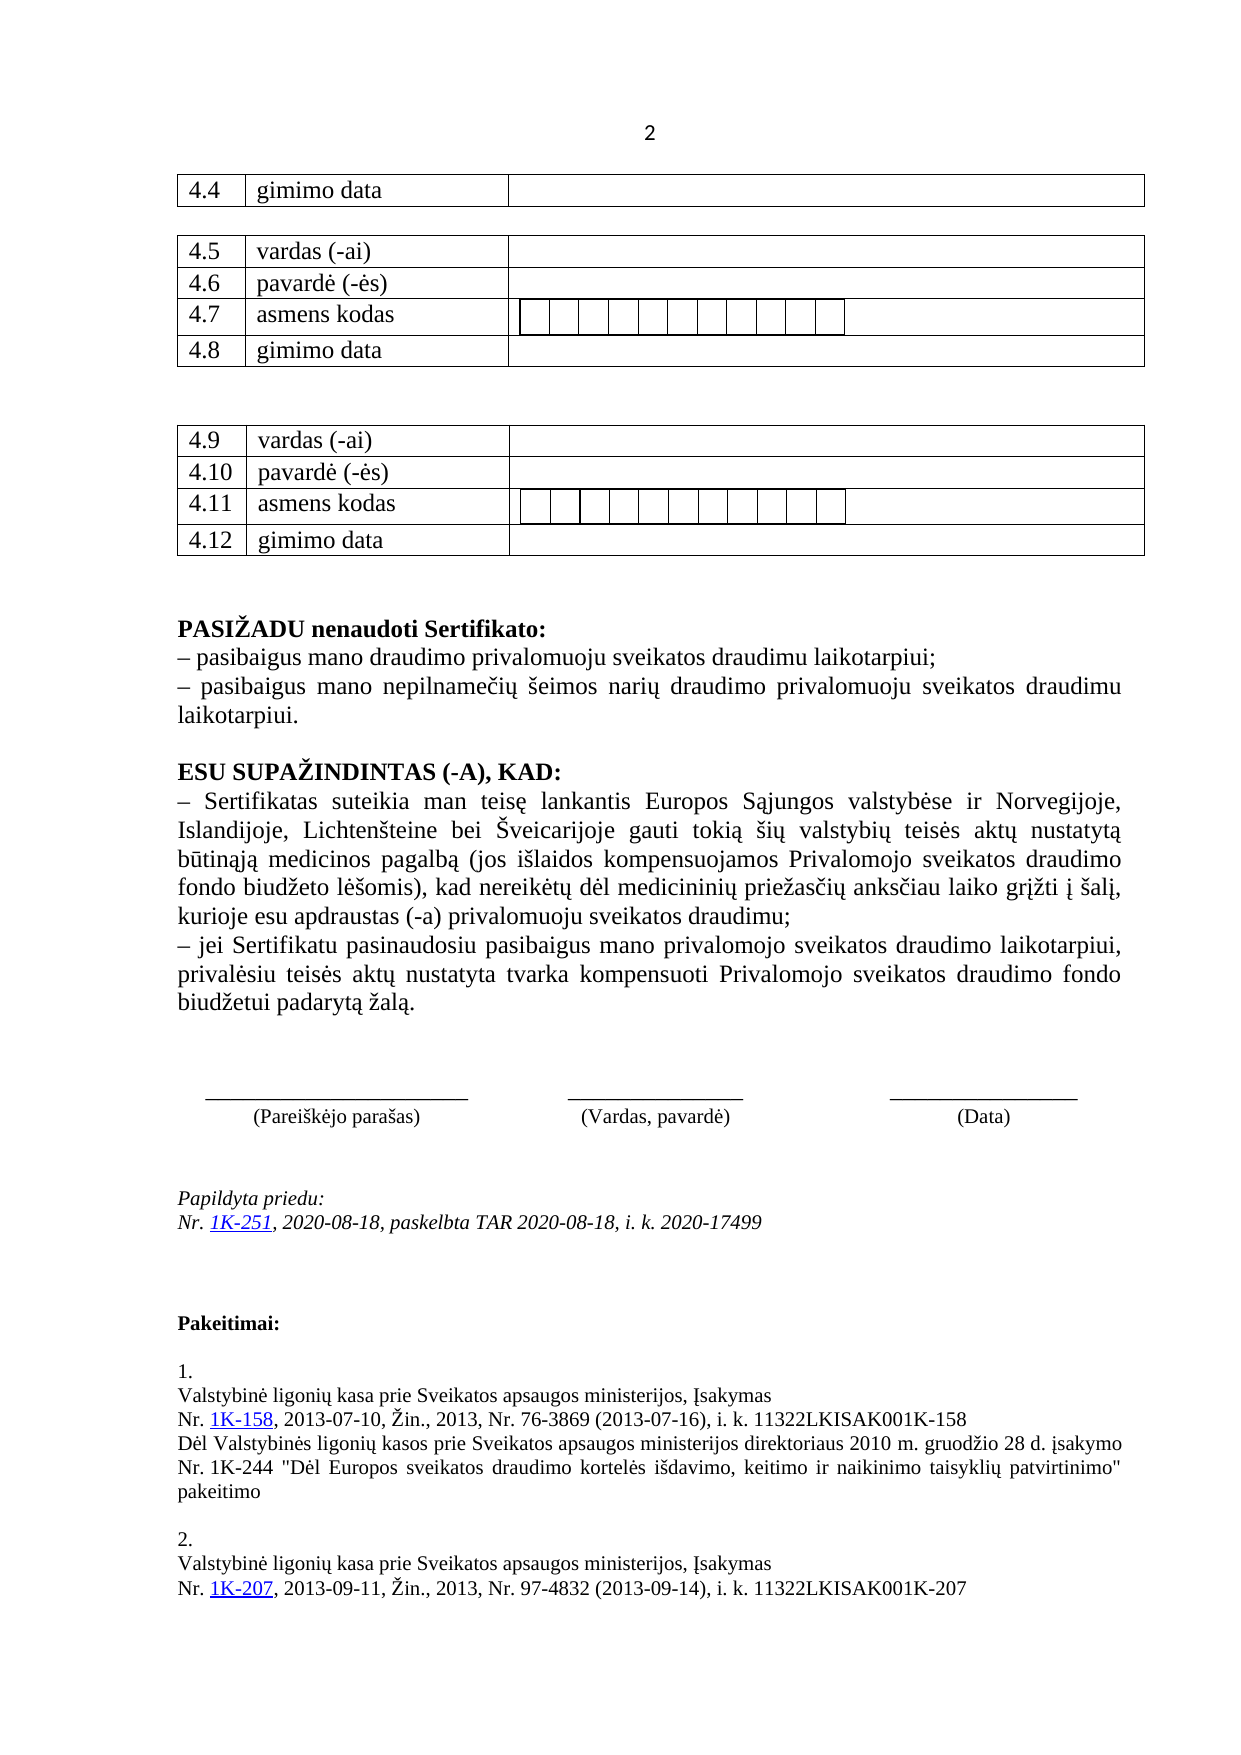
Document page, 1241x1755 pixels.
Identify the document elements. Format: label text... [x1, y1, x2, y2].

table_header [550, 300, 578, 333]
table_header [727, 300, 756, 333]
table_cell gimimo data [246, 336, 508, 366]
table_header [579, 300, 608, 333]
table_header [510, 426, 1144, 456]
table_header 4.5 [178, 236, 245, 267]
text PASIŽADU nenaudoti Sertifikato: [177, 614, 1122, 642]
table_cell [510, 525, 1144, 555]
table_cell asmens kodas [246, 299, 508, 334]
table_cell 4.8 [178, 336, 245, 366]
table_header [816, 300, 844, 333]
table_header [551, 490, 579, 523]
table_header _____________________ (Pareiškėjo parašas) [178, 1074, 496, 1155]
text 2. [177, 1527, 1122, 1551]
table_cell 4.6 [178, 268, 245, 298]
table_cell gimimo data [247, 525, 509, 555]
text Dėl Valstybinės ligonių kasos prie Sveikatos apsaugos ministerijos direktoriaus 2010 m. gruodžio 28 d. įsakymo Nr. 1K-244 "Dėl Europos sveikatos draudimo kortelės išdavimo, keitimo ir naikinimo taisyklių patvirtinimo" pakeitimo [177, 1431, 1122, 1503]
table_header [639, 490, 668, 523]
table_header [787, 490, 816, 523]
table_header [639, 300, 667, 333]
table_cell [509, 175, 1144, 206]
table_cell 4.7 [178, 299, 245, 334]
table_header [728, 490, 757, 523]
table_header [669, 490, 698, 523]
table_header [786, 300, 815, 333]
text Pakeitimai: [177, 1311, 1122, 1335]
table_cell 4.4 [178, 175, 245, 206]
text – pasibaigus mano nepilnamečių šeimos narių draudimo privalomuoju sveikatos draudimu laikotarpiui. [177, 671, 1122, 729]
text Papildyta priedu: [177, 1186, 1122, 1210]
text ESU SUPAŽINDINTAS (-A), KAD: [177, 757, 1122, 786]
table_cell 4.10 [178, 457, 246, 487]
table_header [509, 236, 1144, 267]
text – pasibaigus mano draudimo privalomuoju sveikatos draudimu laikotarpiui; [177, 642, 1122, 671]
table_header [698, 300, 726, 333]
table_header [610, 490, 638, 523]
text Nr. 1K-207, 2013-09-11, Žin., 2013, Nr. 97-4832 (2013-09-14), i. k. 11322LKISAK001K-207 [177, 1575, 1122, 1599]
table_header [758, 490, 786, 523]
table_header [668, 300, 697, 333]
table_cell [510, 489, 520, 524]
table_cell asmens kodas [247, 489, 509, 524]
table_cell gimimo data [246, 175, 508, 206]
table_header [521, 490, 550, 523]
table_header [817, 490, 845, 523]
text 1. [177, 1359, 1122, 1383]
table_header [581, 490, 609, 523]
table_header [699, 490, 727, 523]
table_cell [510, 457, 1144, 487]
text Nr. 1K-158, 2013-07-10, Žin., 2013, Nr. 76-3869 (2013-07-16), i. k. 11322LKISAK001K-158 [177, 1407, 1122, 1431]
text Nr. 1K-251, 2020-08-18, paskelbta TAR 2020-08-18, i. k. 2020-17499 [177, 1210, 1122, 1234]
text – Sertifikatas suteikia man teisę lankantis Europos Sąjungos valstybėse ir Norvegijoje, Islandijoje, Lichtenšteine bei Šveicarijoje gauti tokią šių valstybių teisės aktų nustatytą būtinąją medicinos pagalbą (jos išlaidos kompensuojamos Privalomojo sveikatos draudimo fondo biudžeto lėšomis), kad nereikėtų dėl medicininių priežasčių anksčiau laiko grįžti į šalį, kurioje esu apdraustas (-a) privalomuoju sveikatos draudimu; [177, 786, 1122, 930]
table_header vardas (-ai) [247, 426, 509, 456]
text Valstybinė ligonių kasa prie Sveikatos apsaugos ministerijos, Įsakymas [177, 1383, 1122, 1407]
table_header [757, 300, 785, 333]
table_cell pavardė (-ės) [247, 457, 509, 487]
table_cell [509, 336, 1144, 366]
text Valstybinė ligonių kasa prie Sveikatos apsaugos ministerijos, Įsakymas [177, 1551, 1122, 1575]
text – jei Sertifikatu pasinaudosiu pasibaigus mano privalomojo sveikatos draudimo laikotarpiui, privalėsiu teisės aktų nustatyta tvarka kompensuoti Privalomojo sveikatos draudimo fondo biudžetui padarytą žalą. [177, 930, 1122, 1016]
table_cell [509, 299, 519, 334]
table_header vardas (-ai) [246, 236, 508, 267]
table_cell pavardė (-ės) [246, 268, 508, 298]
table_cell [845, 299, 1144, 334]
table_cell 4.11 [178, 489, 246, 524]
table_cell [846, 489, 1144, 524]
table_cell 4.12 [178, 525, 246, 555]
table_header _______________ (Data) [815, 1074, 1152, 1155]
table_header [521, 300, 549, 333]
table_header ______________ (Vardas, pavardė) [496, 1074, 815, 1155]
table_header [609, 300, 638, 333]
table_cell [509, 268, 1144, 298]
table_header 4.9 [178, 426, 246, 456]
